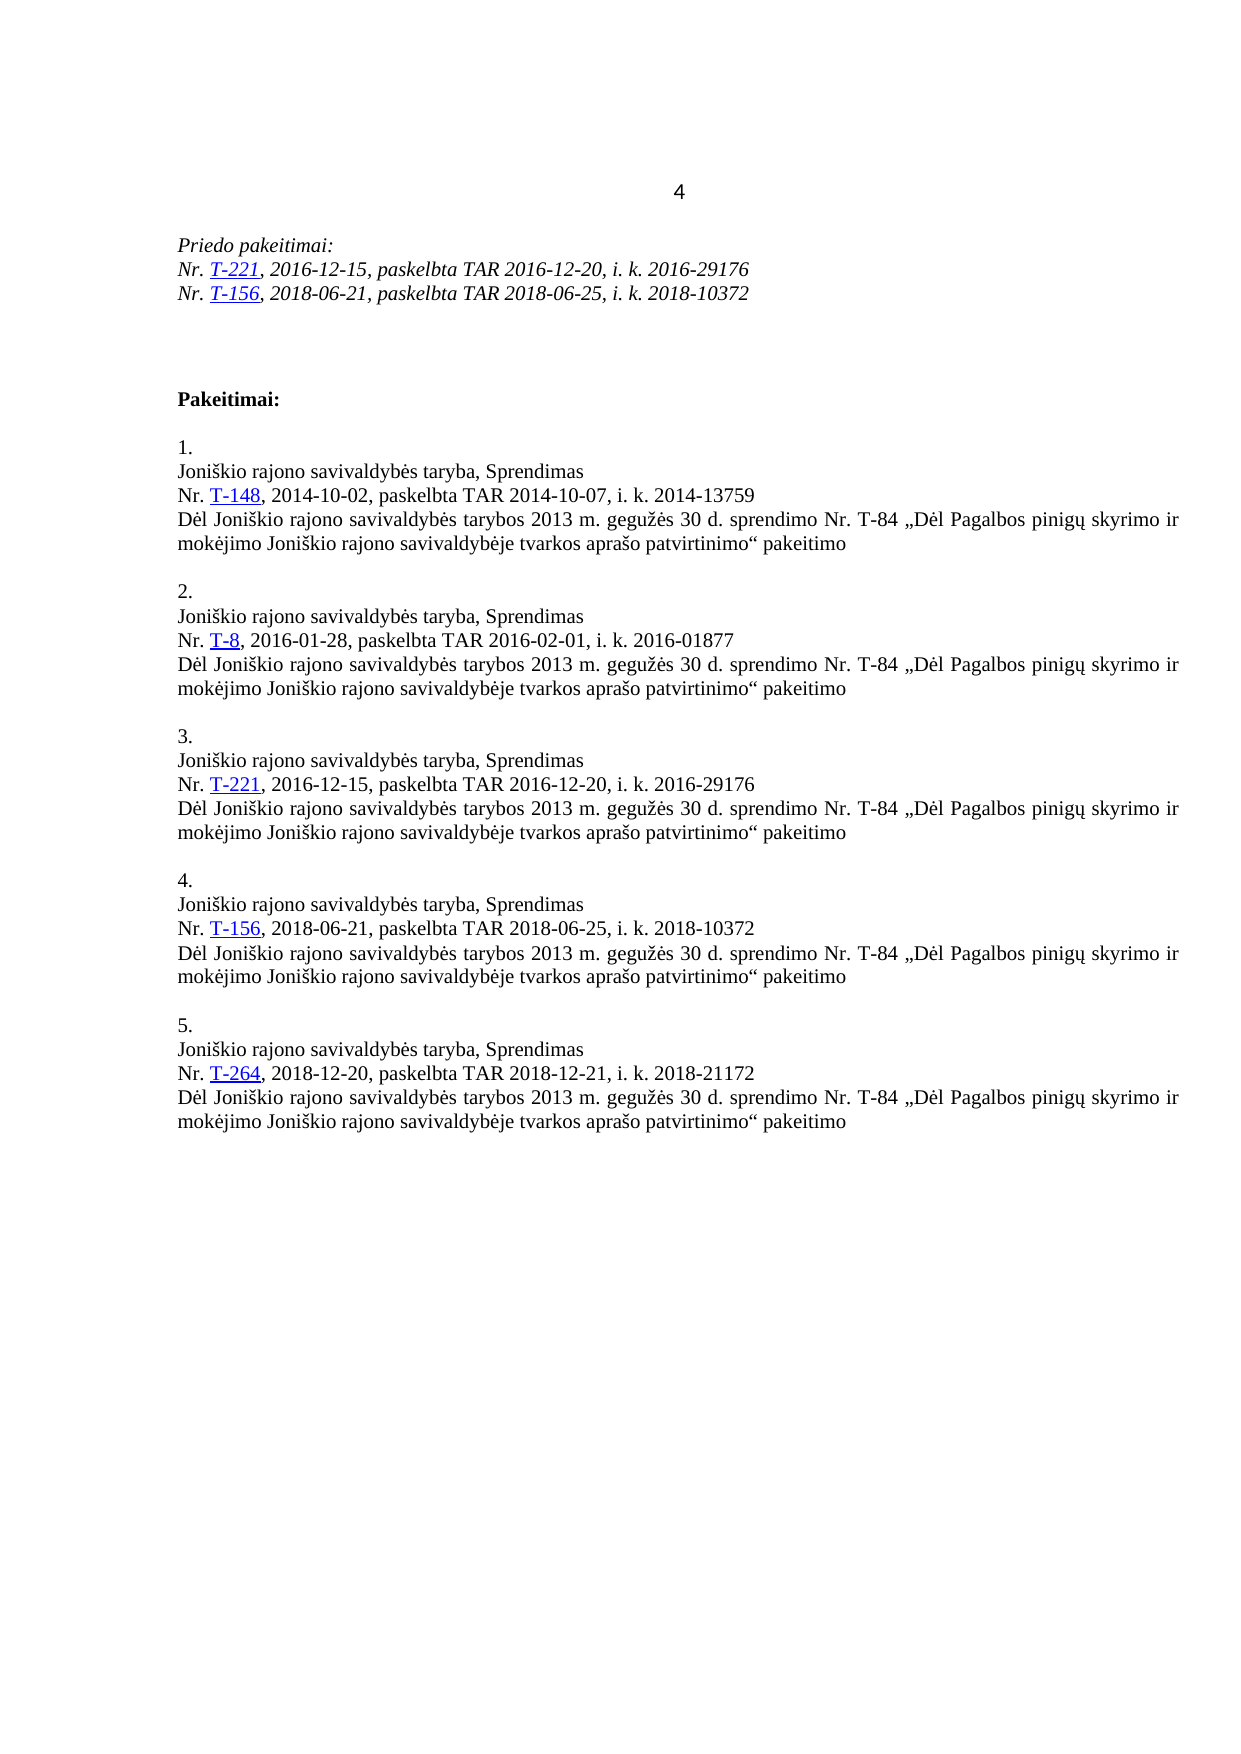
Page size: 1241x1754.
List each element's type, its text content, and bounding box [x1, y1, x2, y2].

text 1. [177, 435, 1181, 459]
text Priedo pakeitimai: [177, 233, 1181, 257]
text Dėl Joniškio rajono savivaldybės tarybos 2013 m. gegužės 30 d. sprendimo Nr. T-84 „Dėl Pagalbos pinigų skyrimo ir mokėjimo Joniškio rajono savivaldybėje tvarkos aprašo patvirtinimo“ pakeitimo [177, 507, 1181, 555]
text Joniškio rajono savivaldybės taryba, Sprendimas [177, 459, 1181, 483]
text Dėl Joniškio rajono savivaldybės tarybos 2013 m. gegužės 30 d. sprendimo Nr. T-84 „Dėl Pagalbos pinigų skyrimo ir mokėjimo Joniškio rajono savivaldybėje tvarkos aprašo patvirtinimo“ pakeitimo [177, 652, 1181, 700]
text 4. [177, 868, 1181, 892]
text Dėl Joniškio rajono savivaldybės tarybos 2013 m. gegužės 30 d. sprendimo Nr. T-84 „Dėl Pagalbos pinigų skyrimo ir mokėjimo Joniškio rajono savivaldybėje tvarkos aprašo patvirtinimo“ pakeitimo [177, 1085, 1181, 1133]
text Nr. T-221, 2016-12-15, paskelbta TAR 2016-12-20, i. k. 2016-29176 [177, 772, 1181, 796]
text Nr. T-148, 2014-10-02, paskelbta TAR 2014-10-07, i. k. 2014-13759 [177, 483, 1181, 507]
text Nr. T-264, 2018-12-20, paskelbta TAR 2018-12-21, i. k. 2018-21172 [177, 1061, 1181, 1085]
text Nr. T-8, 2016-01-28, paskelbta TAR 2016-02-01, i. k. 2016-01877 [177, 628, 1181, 652]
text Dėl Joniškio rajono savivaldybės tarybos 2013 m. gegužės 30 d. sprendimo Nr. T-84 „Dėl Pagalbos pinigų skyrimo ir mokėjimo Joniškio rajono savivaldybėje tvarkos aprašo patvirtinimo“ pakeitimo [177, 940, 1181, 988]
text 2. [177, 579, 1181, 603]
text Joniškio rajono savivaldybės taryba, Sprendimas [177, 748, 1181, 772]
text 3. [177, 724, 1181, 748]
text Joniškio rajono savivaldybės taryba, Sprendimas [177, 1037, 1181, 1061]
text Joniškio rajono savivaldybės taryba, Sprendimas [177, 892, 1181, 916]
text Pakeitimai: [177, 387, 1181, 411]
text Joniškio rajono savivaldybės taryba, Sprendimas [177, 603, 1181, 628]
text Nr. T-221, 2016-12-15, paskelbta TAR 2016-12-20, i. k. 2016-29176 [177, 257, 1181, 281]
text Nr. T-156, 2018-06-21, paskelbta TAR 2018-06-25, i. k. 2018-10372 [177, 281, 1181, 305]
text 5. [177, 1013, 1181, 1037]
text Nr. T-156, 2018-06-21, paskelbta TAR 2018-06-25, i. k. 2018-10372 [177, 916, 1181, 940]
text Dėl Joniškio rajono savivaldybės tarybos 2013 m. gegužės 30 d. sprendimo Nr. T-84 „Dėl Pagalbos pinigų skyrimo ir mokėjimo Joniškio rajono savivaldybėje tvarkos aprašo patvirtinimo“ pakeitimo [177, 796, 1181, 844]
